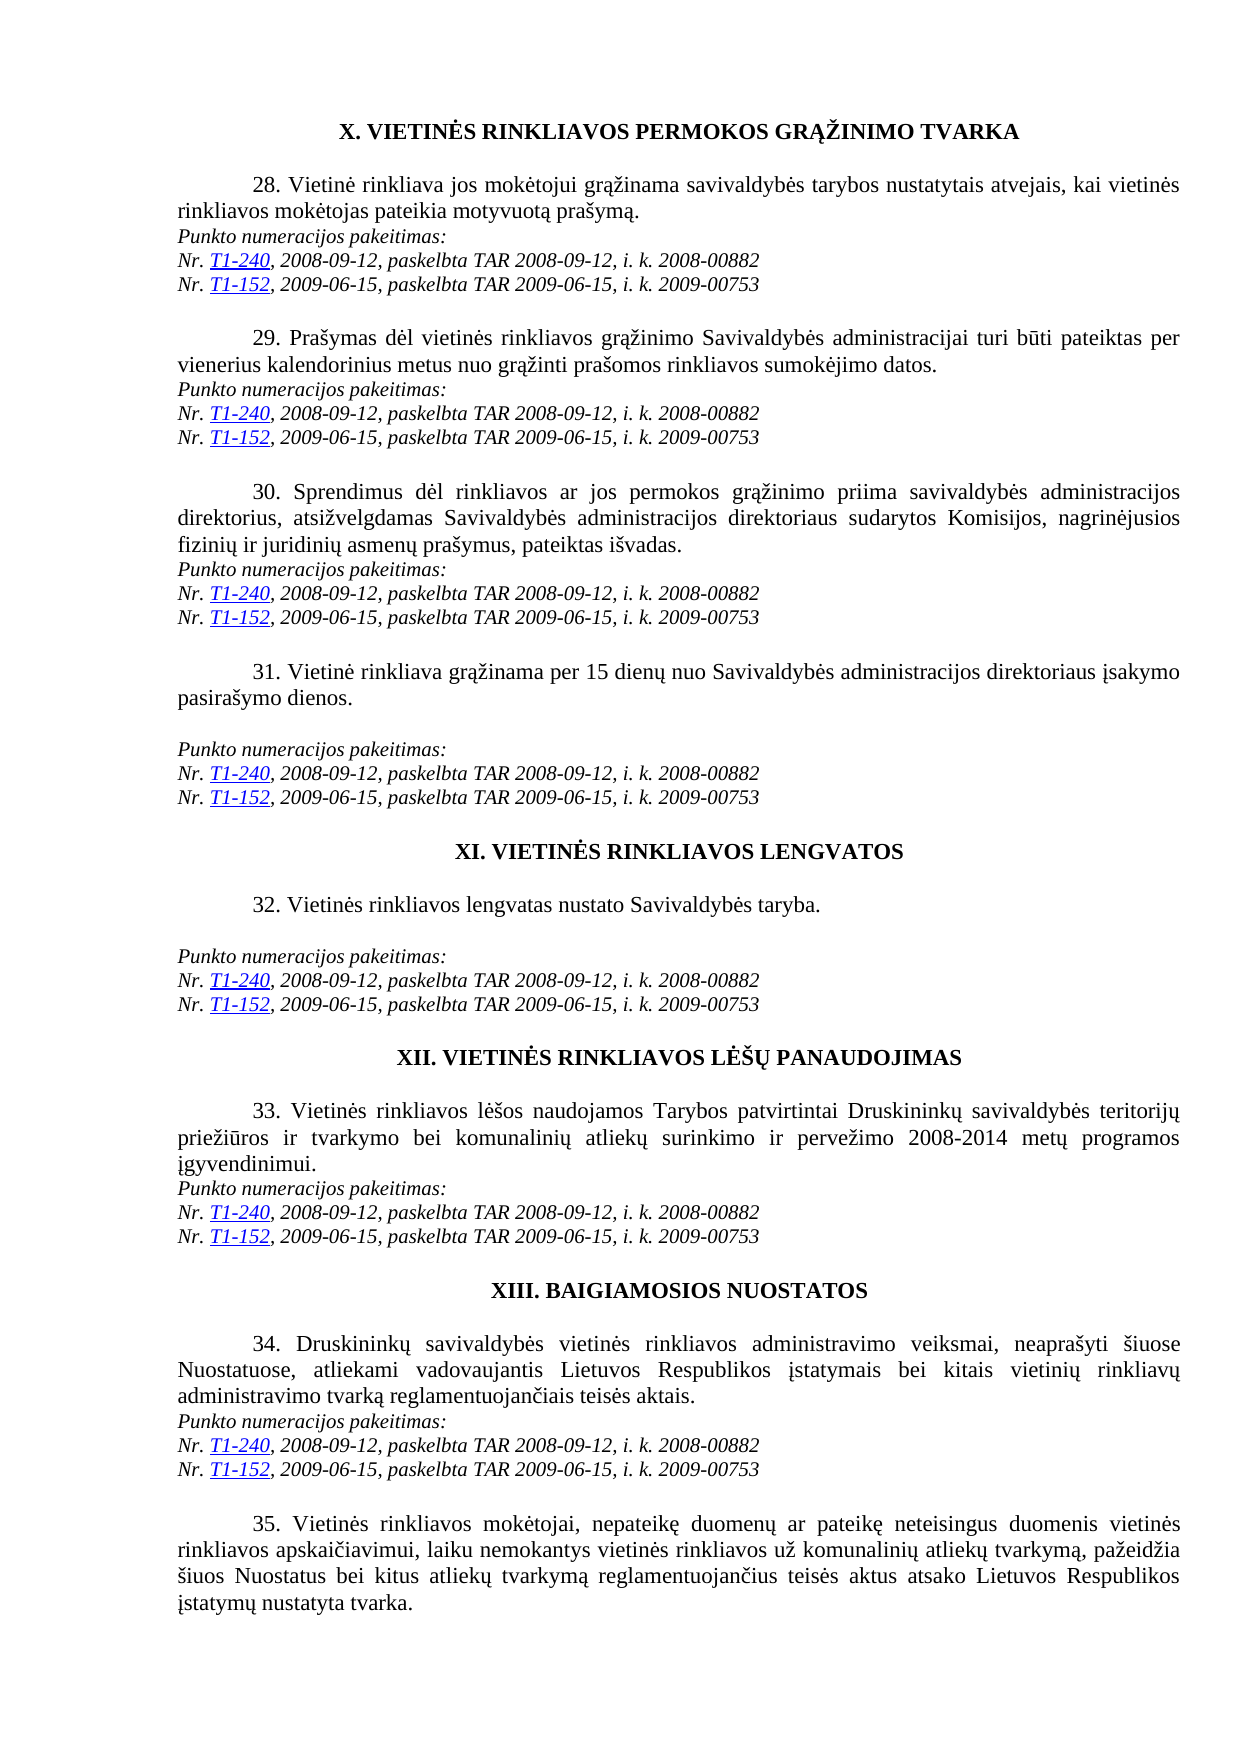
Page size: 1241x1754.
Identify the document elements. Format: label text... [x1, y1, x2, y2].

text XII. VIETINĖS RINKLIAVOS LĖŠŲ PANAUDOJIMAS [177, 1044, 1181, 1071]
text Nr. T1-152, 2009-06-15, paskelbta TAR 2009-06-15, i. k. 2009-00753 [177, 992, 1181, 1016]
text 33. Vietinės rinkliavos lėšos naudojamos Tarybos patvirtintai Druskininkų savivaldybės teritorijų priežiūros ir tvarkymo bei komunalinių atliekų surinkimo ir pervežimo 2008-2014 metų programos įgyvendinimui. [177, 1097, 1181, 1176]
text Nr. T1-152, 2009-06-15, paskelbta TAR 2009-06-15, i. k. 2009-00753 [177, 272, 1181, 296]
text XI. VIETINĖS RINKLIAVOS LENGVATOS [177, 838, 1181, 864]
text 31. Vietinė rinkliava grąžinama per 15 dienų nuo Savivaldybės administracijos direktoriaus įsakymo pasirašymo dienos. [177, 658, 1181, 711]
text Nr. T1-240, 2008-09-12, paskelbta TAR 2008-09-12, i. k. 2008-00882 [177, 1433, 1181, 1457]
text Nr. T1-152, 2009-06-15, paskelbta TAR 2009-06-15, i. k. 2009-00753 [177, 1457, 1181, 1481]
text Nr. T1-240, 2008-09-12, paskelbta TAR 2008-09-12, i. k. 2008-00882 [177, 968, 1181, 992]
text Punkto numeracijos pakeitimas: [177, 223, 1181, 248]
text 29. Prašymas dėl vietinės rinkliavos grąžinimo Savivaldybės administracijai turi būti pateiktas per vienerius kalendorinius metus nuo grąžinti prašomos rinkliavos sumokėjimo datos. [177, 324, 1181, 377]
text Nr. T1-152, 2009-06-15, paskelbta TAR 2009-06-15, i. k. 2009-00753 [177, 1224, 1181, 1248]
text 32. Vietinės rinkliavos lengvatas nustato Savivaldybės taryba. [177, 891, 1181, 917]
text Nr. T1-152, 2009-06-15, paskelbta TAR 2009-06-15, i. k. 2009-00753 [177, 785, 1181, 809]
text 35. Vietinės rinkliavos mokėtojai, nepateikę duomenų ar pateikę neteisingus duomenis vietinės rinkliavos apskaičiavimui, laiku nemokantys vietinės rinkliavos už komunalinių atliekų tvarkymą, pažeidžia šiuos Nuostatus bei kitus atliekų tvarkymą reglamentuojančius teisės aktus atsako Lietuvos Respublikos įstatymų nustatyta tvarka. [177, 1510, 1181, 1615]
text X. VIETINĖS RINKLIAVOS PERMOKOS GRĄŽINIMO TVARKA [177, 118, 1181, 144]
text Nr. T1-240, 2008-09-12, paskelbta TAR 2008-09-12, i. k. 2008-00882 [177, 401, 1181, 425]
text Punkto numeracijos pakeitimas: [177, 557, 1181, 581]
text Punkto numeracijos pakeitimas: [177, 1409, 1181, 1433]
text Punkto numeracijos pakeitimas: [177, 737, 1181, 761]
text Punkto numeracijos pakeitimas: [177, 377, 1181, 401]
text 28. Vietinė rinkliava jos mokėtojui grąžinama savivaldybės tarybos nustatytais atvejais, kai vietinės rinkliavos mokėtojas pateikia motyvuotą prašymą. [177, 171, 1181, 223]
text Punkto numeracijos pakeitimas: [177, 1176, 1181, 1200]
text Nr. T1-152, 2009-06-15, paskelbta TAR 2009-06-15, i. k. 2009-00753 [177, 605, 1181, 629]
text 30. Sprendimus dėl rinkliavos ar jos permokos grąžinimo priima savivaldybės administracijos direktorius, atsižvelgdamas Savivaldybės administracijos direktoriaus sudarytos Komisijos, nagrinėjusios fizinių ir juridinių asmenų prašymus, pateiktas išvadas. [177, 478, 1181, 557]
text Nr. T1-240, 2008-09-12, paskelbta TAR 2008-09-12, i. k. 2008-00882 [177, 761, 1181, 785]
text Nr. T1-240, 2008-09-12, paskelbta TAR 2008-09-12, i. k. 2008-00882 [177, 248, 1181, 272]
text Nr. T1-240, 2008-09-12, paskelbta TAR 2008-09-12, i. k. 2008-00882 [177, 1200, 1181, 1224]
text Nr. T1-152, 2009-06-15, paskelbta TAR 2009-06-15, i. k. 2009-00753 [177, 425, 1181, 449]
text XIII. BAIGIAMOSIOS NUOSTATOS [177, 1277, 1181, 1303]
text Nr. T1-240, 2008-09-12, paskelbta TAR 2008-09-12, i. k. 2008-00882 [177, 581, 1181, 605]
text 34. Druskininkų savivaldybės vietinės rinkliavos administravimo veiksmai, neaprašyti šiuose Nuostatuose, atliekami vadovaujantis Lietuvos Respublikos įstatymais bei kitais vietinių rinkliavų administravimo tvarką reglamentuojančiais teisės aktais. [177, 1330, 1181, 1409]
text Punkto numeracijos pakeitimas: [177, 943, 1181, 968]
